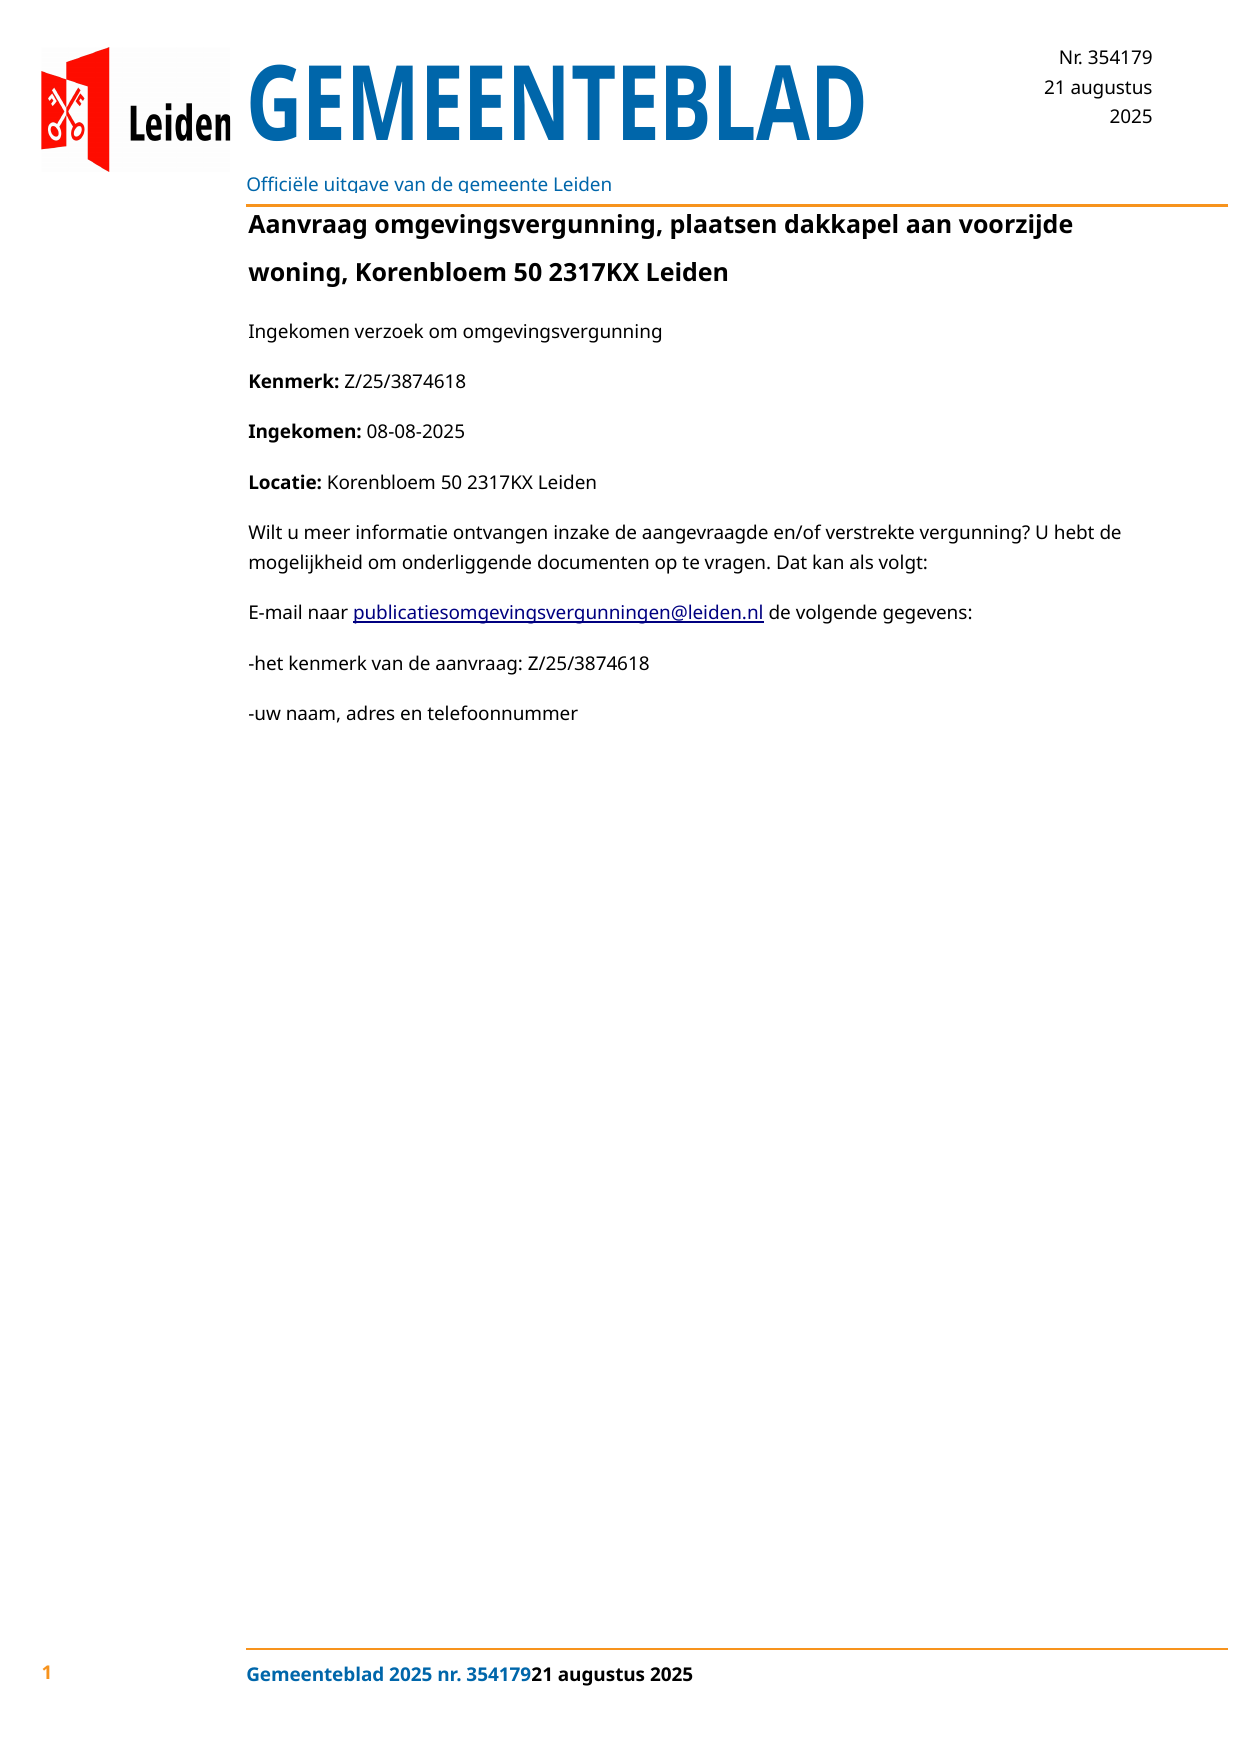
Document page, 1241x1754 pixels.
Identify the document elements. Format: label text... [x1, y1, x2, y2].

text Wilt u meer informatie ontvangen inzake de aangevraagde en/of verstrekte vergunning? U hebt de mogelijkheid om onderliggende documenten op te vragen. Dat kan als volgt: [248, 519, 1152, 575]
text Kenmerk: Z/25/3874618 [248, 368, 1152, 394]
text -uw naam, adres en telefoonnummer [248, 700, 1152, 726]
text E-mail naar publicatiesomgevingsvergunningen@leiden.nl de volgende gegevens: [248, 599, 1152, 625]
text Aanvraag omgevingsvergunning, plaatsen dakkapel aan voorzijde woning, Korenbloem 50 2317KX Leiden [248, 207, 1152, 288]
text Locatie: Korenbloem 50 2317KX Leiden [248, 469, 1152, 495]
text -het kenmerk van de aanvraag: Z/25/3874618 [248, 650, 1152, 676]
text Ingekomen verzoek om omgevingsvergunning [248, 318, 1152, 344]
picture [41, 47, 231, 172]
text Ingekomen: 08-08-2025 [248, 419, 1152, 444]
